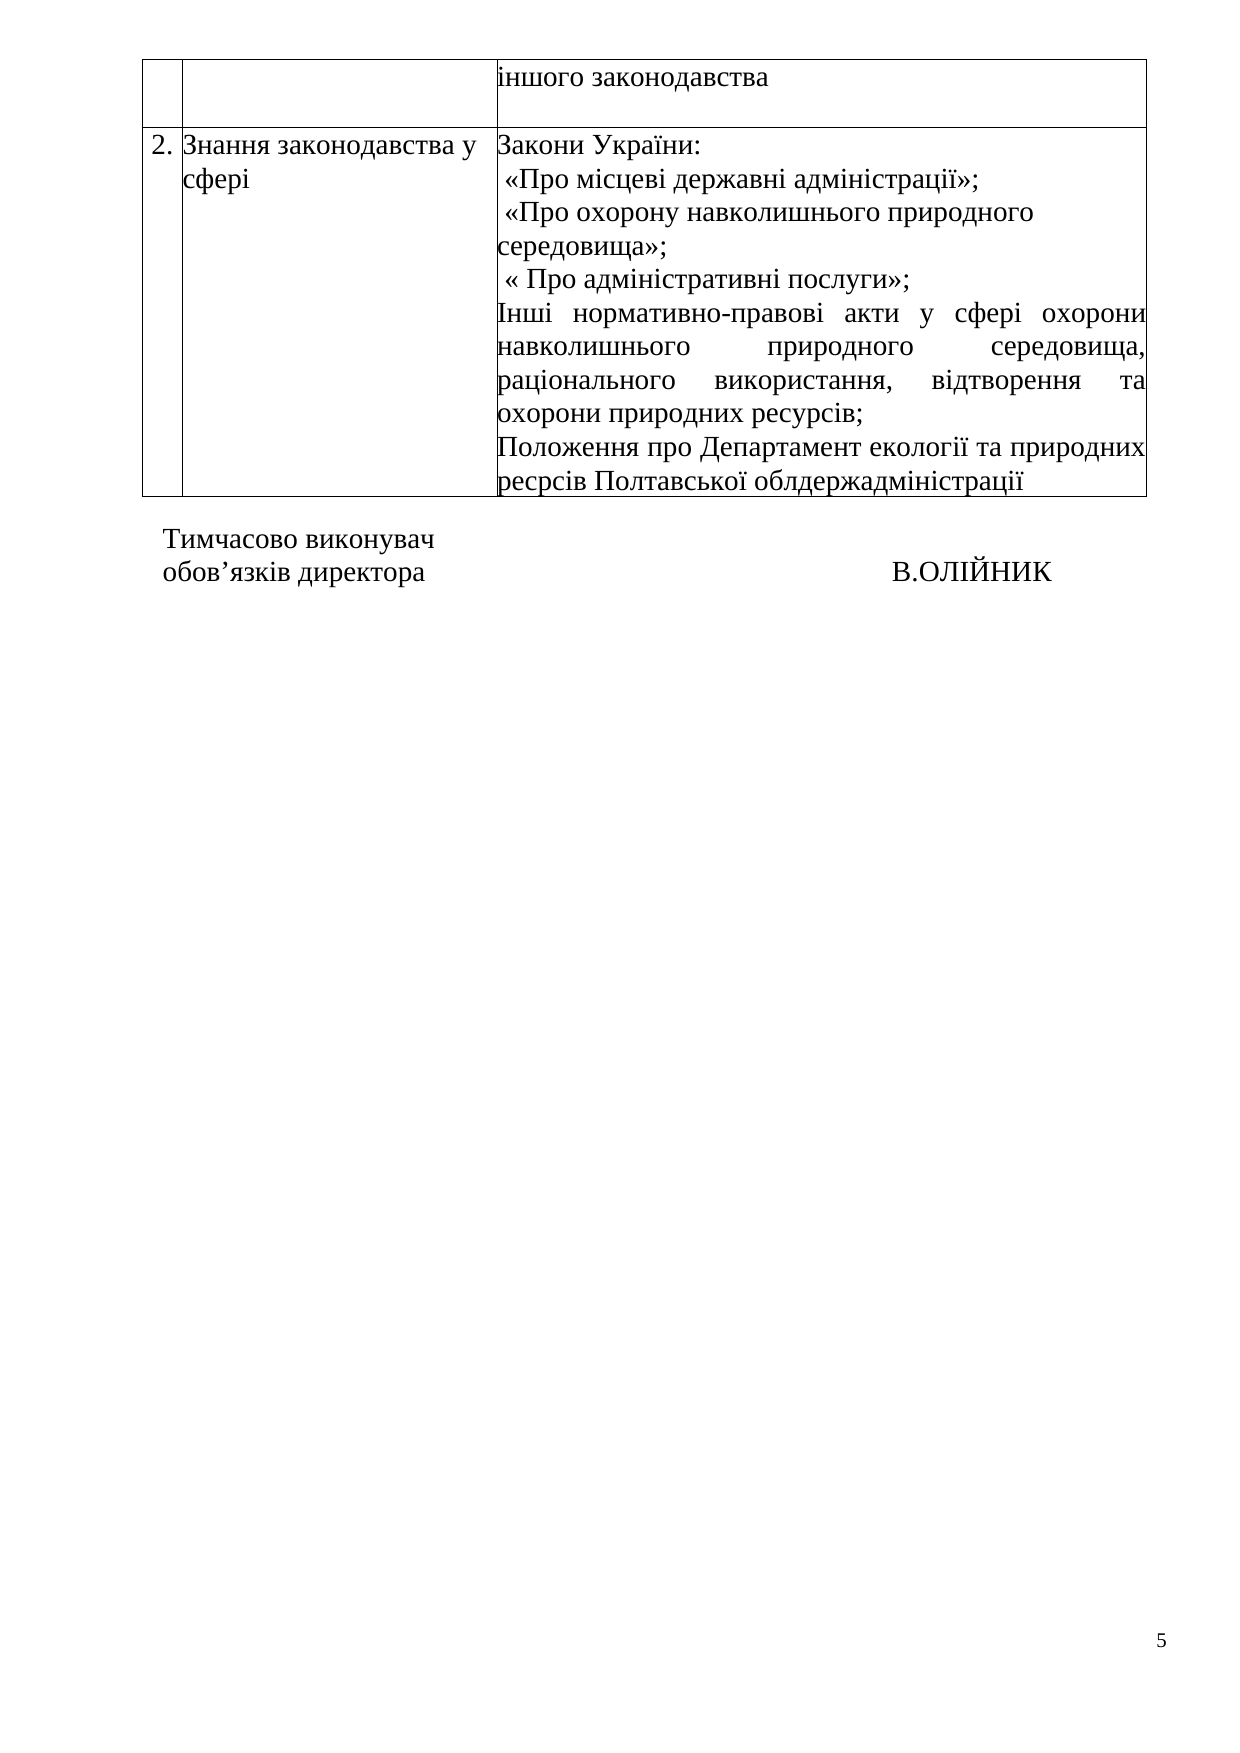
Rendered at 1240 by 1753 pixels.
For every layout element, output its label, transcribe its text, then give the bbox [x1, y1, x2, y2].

table_cell [183, 60, 497, 127]
text обов’язків директора В.ОЛІЙНИК [162, 554, 1166, 588]
text Тимчасово виконувач [162, 521, 1166, 554]
table_cell Знання законодавства у сфері [183, 128, 497, 496]
table_cell 2. [143, 128, 182, 496]
table_cell [143, 60, 182, 127]
table_cell іншого законодавства [498, 60, 1146, 127]
table_cell Закони України: «Про місцеві державні адміністрації»; «Про охорону навколишнього природного середовища»; « Про адміністративні послуги»; Інші нормативно-правові акти у сфері охорони навколишнього природного середовища, раціонального використання, відтворення та охорони природних ресурсів; Положення про Департамент екології та природних ресрсів Полтавської облдержадміністрації [498, 128, 1146, 496]
